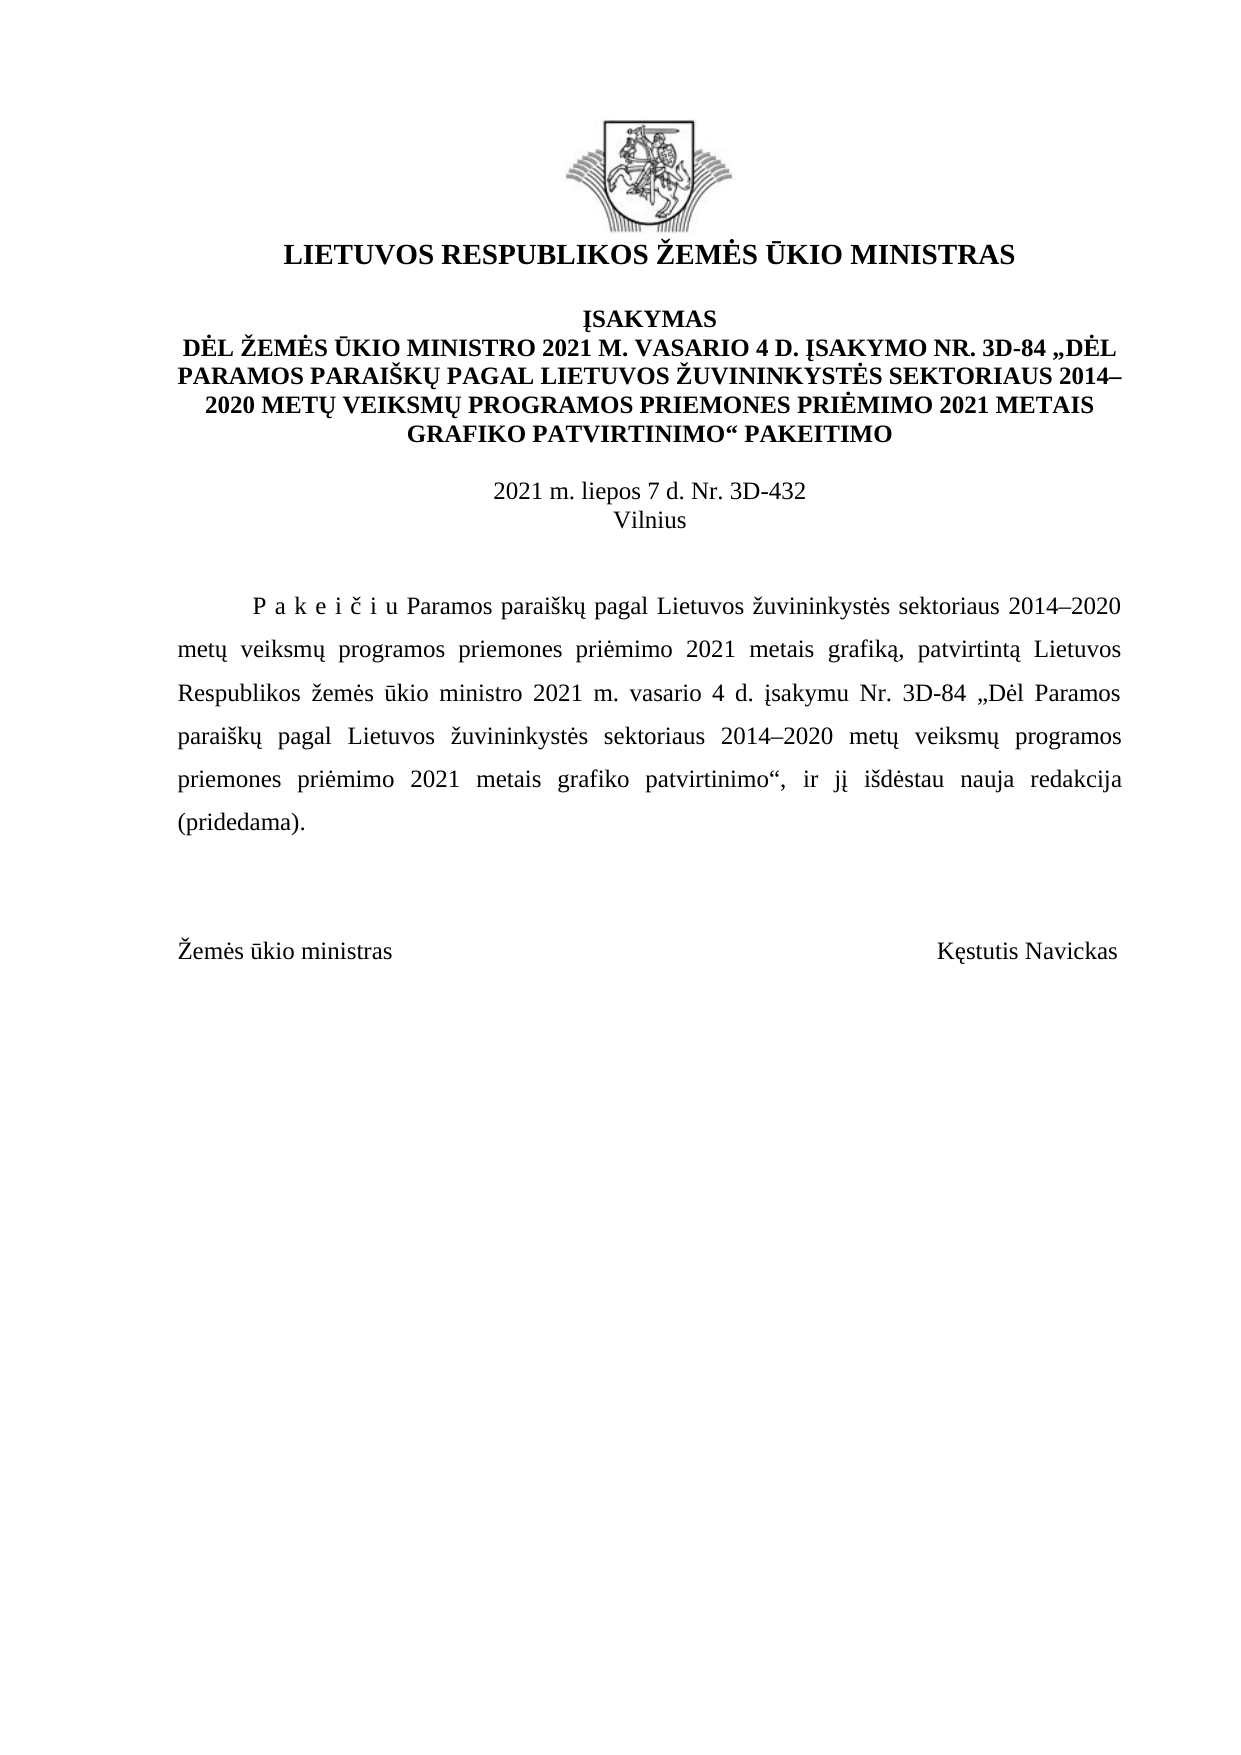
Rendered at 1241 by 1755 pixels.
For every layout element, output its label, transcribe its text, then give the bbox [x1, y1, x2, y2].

text Vilnius [177, 505, 1122, 534]
text Žemės ūkio ministras Kęstutis Navickas [177, 936, 1122, 965]
text P a k e i č i u Paramos paraiškų pagal Lietuvos žuvininkystės sektoriaus 2014–2020 metų veiksmų programos priemones priėmimo 2021 metais grafiką, patvirtintą Lietuvos Respublikos žemės ūkio ministro 2021 m. vasario 4 d. įsakymu Nr. 3D-84 „Dėl Paramos paraiškų pagal Lietuvos žuvininkystės sektoriaus 2014–2020 metų veiksmų programos priemones priėmimo 2021 metais grafiko patvirtinimo“, ir jį išdėstau nauja redakcija (pridedama). [177, 591, 1122, 836]
text DĖL ŽEMĖS ŪKIO MINISTRO 2021 M. VASARIO 4 D. ĮSAKYMO NR. 3D-84 „DĖL PARAMOS PARAIŠKŲ PAGAL LIETUVOS ŽUVININKYSTĖS SEKTORIAUS 2014–2020 METŲ VEIKSMŲ PROGRAMOS PRIEMONES PRIĖMIMO 2021 METAIS GRAFIKO PATVIRTINIMO“ PAKEITIMO [177, 333, 1122, 448]
text LIETUVOS RESPUBLIKOS ŽEMĖS ŪKIO MINISTRAS [177, 237, 1122, 270]
text 2021 m. liepos 7 d. Nr. 3D-432 [177, 476, 1122, 505]
text ĮSAKYMAS [177, 304, 1122, 333]
